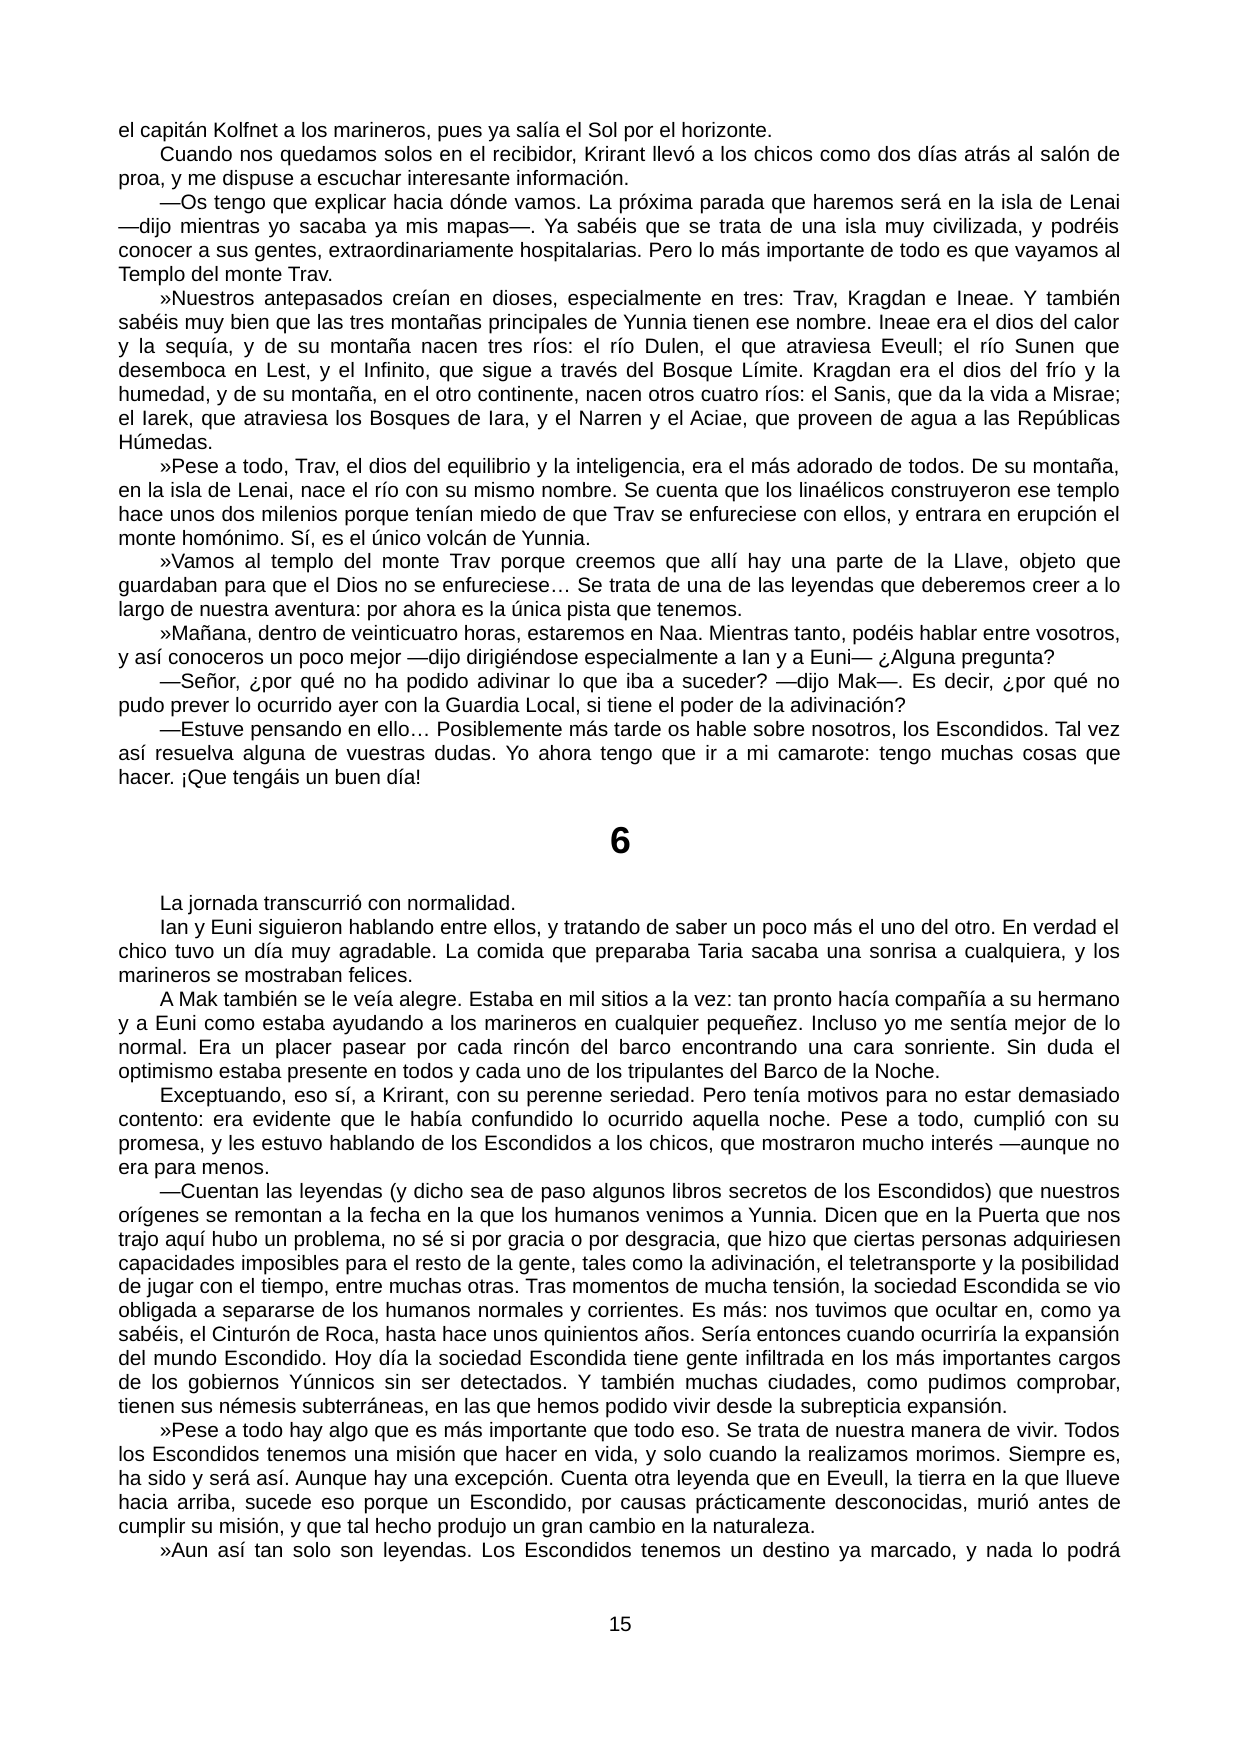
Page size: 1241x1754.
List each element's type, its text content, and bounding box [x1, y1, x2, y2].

text Cuando nos quedamos solos en el recibidor, Krirant llevó a los chicos como dos días atrás al salón de proa, y me dispuse a escuchar interesante información. [118, 142, 1122, 190]
text »Vamos al templo del monte Trav porque creemos que allí hay una parte de la Llave, objeto que guardaban para que el Dios no se enfureciese… Se trata de una de las leyendas que deberemos creer a lo largo de nuestra aventura: por ahora es la única pista que tenemos. [118, 549, 1122, 621]
text ―Os tengo que explicar hacia dónde vamos. La próxima parada que haremos será en la isla de Lenai ―dijo mientras yo sacaba ya mis mapas―. Ya sabéis que se trata de una isla muy civilizada, y podréis conocer a sus gentes, extraordinariamente hospitalarias. Pero lo más importante de todo es que vayamos al Templo del monte Trav. [118, 190, 1122, 286]
text »Mañana, dentro de veinticuatro horas, estaremos en Naa. Mientras tanto, podéis hablar entre vosotros, y así conoceros un poco mejor ―dijo dirigiéndose especialmente a Ian y a Euni― ¿Alguna pregunta? [118, 621, 1122, 669]
text el capitán Kolfnet a los marineros, pues ya salía el Sol por el horizonte. [118, 118, 1122, 142]
text »Pese a todo, Trav, el dios del equilibrio y la inteligencia, era el más adorado de todos. De su montaña, en la isla de Lenai, nace el río con su mismo nombre. Se cuenta que los linaélicos construyeron ese templo hace unos dos milenios porque tenían miedo de que Trav se enfureciese con ellos, y entrara en erupción el monte homónimo. Sí, es el único volcán de Yunnia. [118, 453, 1122, 549]
text La jornada transcurrió con normalidad. [118, 891, 1122, 915]
text ―Cuentan las leyendas (y dicho sea de paso algunos libros secretos de los Escondidos) que nuestros orígenes se remontan a la fecha en la que los humanos venimos a Yunnia. Dicen que en la Puerta que nos trajo aquí hubo un problema, no sé si por gracia o por desgracia, que hizo que ciertas personas adquiriesen capacidades imposibles para el resto de la gente, tales como la adivinación, el teletransporte y la posibilidad de jugar con el tiempo, entre muchas otras. Tras momentos de mucha tensión, la sociedad Escondida se vio obligada a separarse de los humanos normales y corrientes. Es más: nos tuvimos que ocultar en, como ya sabéis, el Cinturón de Roca, hasta hace unos quinientos años. Sería entonces cuando ocurriría la expansión del mundo Escondido. Hoy día la sociedad Escondida tiene gente infiltrada en los más importantes cargos de los gobiernos Yúnnicos sin ser detectados. Y también muchas ciudades, como pudimos comprobar, tienen sus némesis subterráneas, en las que hemos podido vivir desde la subrepticia expansión. [118, 1178, 1122, 1418]
subtitle 6 [118, 818, 1122, 862]
text »Aun así tan solo son leyendas. Los Escondidos tenemos un destino ya marcado, y nada lo podrá [118, 1538, 1122, 1562]
text Exceptuando, eso sí, a Krirant, con su perenne seriedad. Pero tenía motivos para no estar demasiado contento: era evidente que le había confundido lo ocurrido aquella noche. Pese a todo, cumplió con su promesa, y les estuvo hablando de los Escondidos a los chicos, que mostraron mucho interés ―aunque no era para menos. [118, 1083, 1122, 1178]
text »Nuestros antepasados creían en dioses, especialmente en tres: Trav, Kragdan e Ineae. Y también sabéis muy bien que las tres montañas principales de Yunnia tienen ese nombre. Ineae era el dios del calor y la sequía, y de su montaña nacen tres ríos: el río Dulen, el que atraviesa Eveull; el río Sunen que desemboca en Lest, y el Infinito, que sigue a través del Bosque Límite. Kragdan era el dios del frío y la humedad, y de su montaña, en el otro continente, nacen otros cuatro ríos: el Sanis, que da la vida a Misrae; el Iarek, que atraviesa los Bosques de Iara, y el Narren y el Aciae, que proveen de agua a las Repúblicas Húmedas. [118, 286, 1122, 453]
text Ian y Euni siguieron hablando entre ellos, y tratando de saber un poco más el uno del otro. En verdad el chico tuvo un día muy agradable. La comida que preparaba Taria sacaba una sonrisa a cualquiera, y los marineros se mostraban felices. [118, 915, 1122, 987]
text ―Estuve pensando en ello… Posiblemente más tarde os hable sobre nosotros, los Escondidos. Tal vez así resuelva alguna de vuestras dudas. Yo ahora tengo que ir a mi camarote: tengo muchas cosas que hacer. ¡Que tengáis un buen día! [118, 717, 1122, 789]
text A Mak también se le veía alegre. Estaba en mil sitios a la vez: tan pronto hacía compañía a su hermano y a Euni como estaba ayudando a los marineros en cualquier pequeñez. Incluso yo me sentía mejor de lo normal. Era un placer pasear por cada rincón del barco encontrando una cara sonriente. Sin duda el optimismo estaba presente en todos y cada uno de los tripulantes del Barco de la Noche. [118, 987, 1122, 1083]
text ―Señor, ¿por qué no ha podido adivinar lo que iba a suceder? ―dijo Mak―. Es decir, ¿por qué no pudo prever lo ocurrido ayer con la Guardia Local, si tiene el poder de la adivinación? [118, 669, 1122, 717]
text »Pese a todo hay algo que es más importante que todo eso. Se trata de nuestra manera de vivir. Todos los Escondidos tenemos una misión que hacer en vida, y solo cuando la realizamos morimos. Siempre es, ha sido y será así. Aunque hay una excepción. Cuenta otra leyenda que en Eveull, la tierra en la que llueve hacia arriba, sucede eso porque un Escondido, por causas prácticamente desconocidas, murió antes de cumplir su misión, y que tal hecho produjo un gran cambio en la naturaleza. [118, 1418, 1122, 1538]
